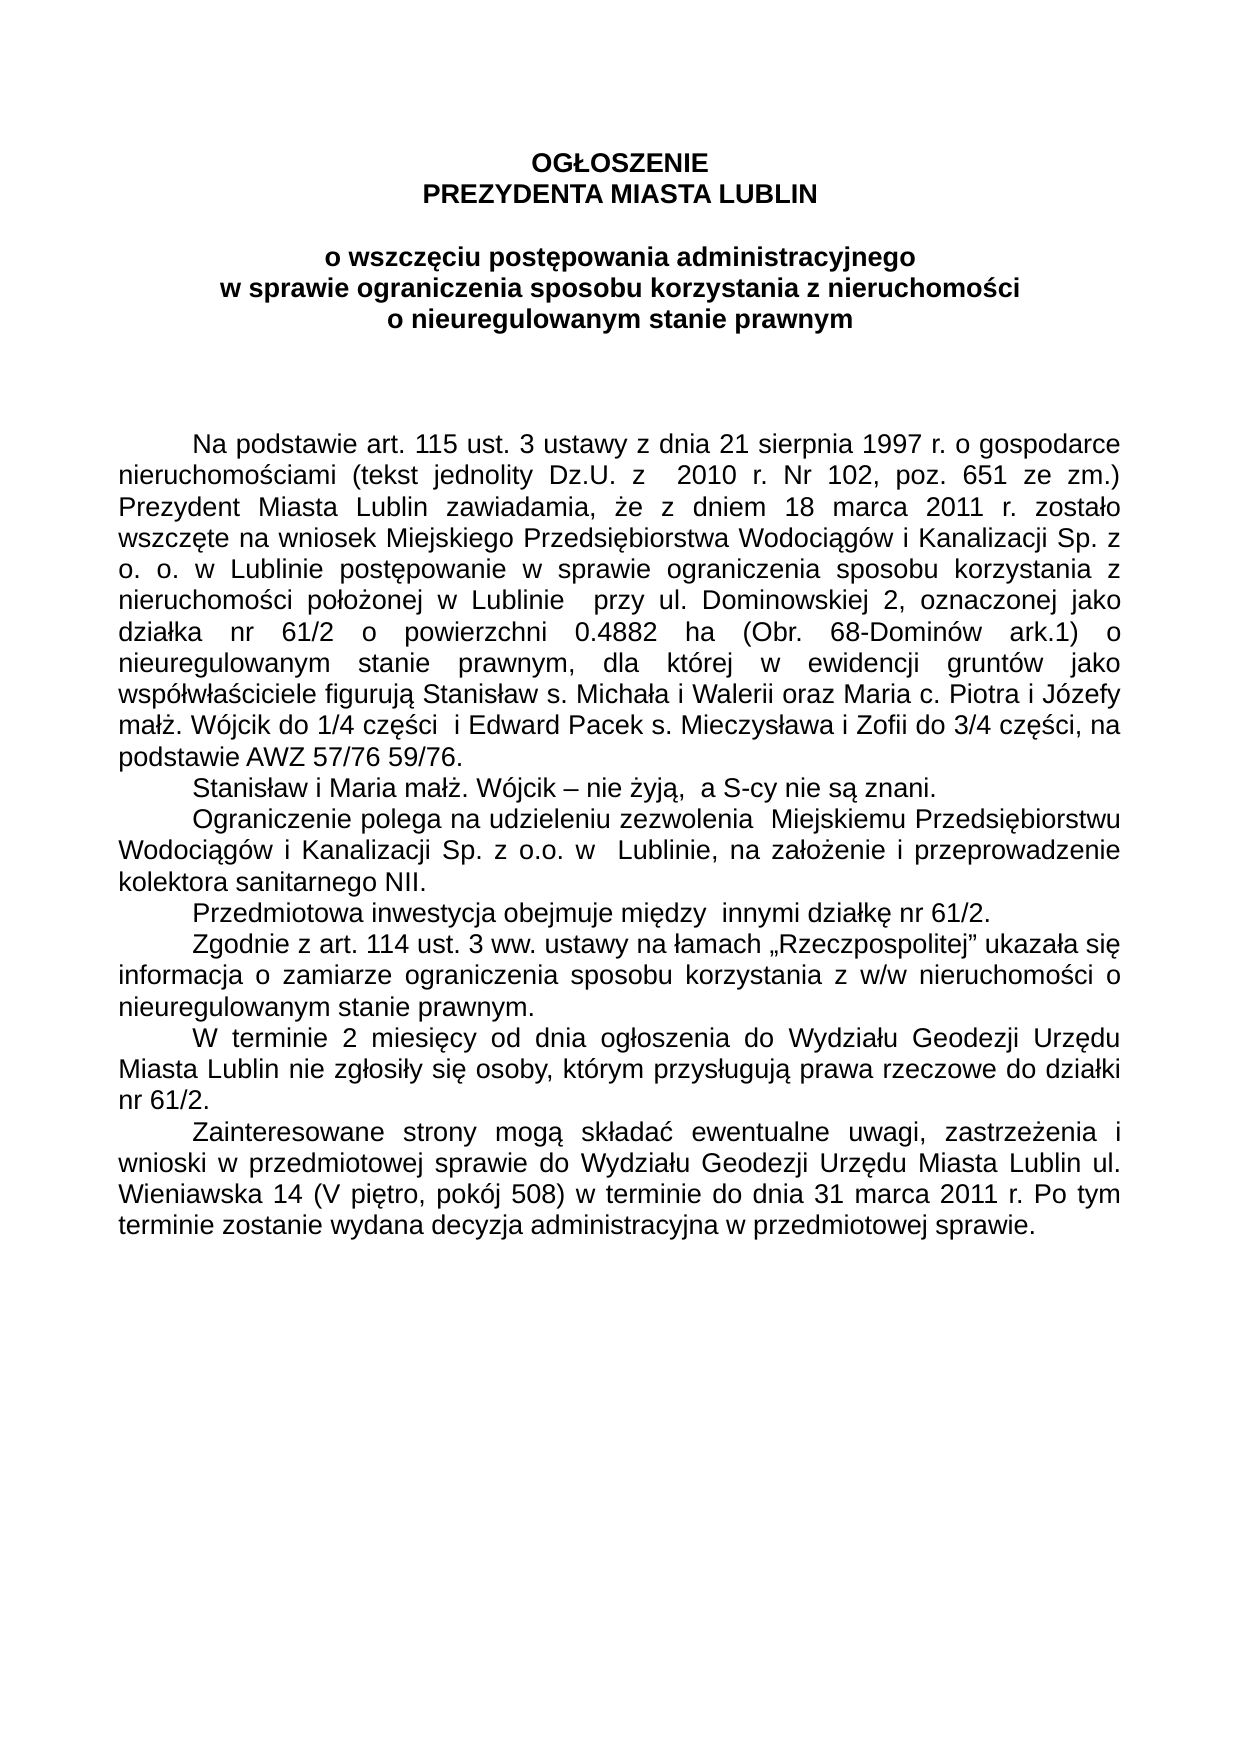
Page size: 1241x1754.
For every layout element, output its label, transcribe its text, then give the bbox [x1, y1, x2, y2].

text Zgodnie z art. 114 ust. 3 ww. ustawy na łamach „Rzeczpospolitej” ukazała się informacja o zamiarze ograniczenia sposobu korzystania z w/w nieruchomości o nieuregulowanym stanie prawnym. [118, 928, 1122, 1022]
text o nieuregulowanym stanie prawnym [118, 303, 1122, 334]
text Stanisław i Maria małż. Wójcik – nie żyją, a S-cy nie są znani. [118, 772, 1122, 803]
text Przedmiotowa inwestycja obejmuje między innymi działkę nr 61/2. [118, 897, 1122, 928]
text OGŁOSZENIE [118, 147, 1122, 178]
text Zainteresowane strony mogą składać ewentualne uwagi, zastrzeżenia i wnioski w przedmiotowej sprawie do Wydziału Geodezji Urzędu Miasta Lublin ul. Wieniawska 14 (V piętro, pokój 508) w terminie do dnia 31 marca 2011 r. Po tym terminie zostanie wydana decyzja administracyjna w przedmiotowej sprawie. [118, 1116, 1122, 1241]
text W terminie 2 miesięcy od dnia ogłoszenia do Wydziału Geodezji Urzędu Miasta Lublin nie zgłosiły się osoby, którym przysługują prawa rzeczowe do działki nr 61/2. [118, 1022, 1122, 1116]
text Ograniczenie polega na udzieleniu zezwolenia Miejskiemu Przedsiębiorstwu Wodociągów i Kanalizacji Sp. z o.o. w Lublinie, na założenie i przeprowadzenie kolektora sanitarnego NII. [118, 803, 1122, 897]
text o wszczęciu postępowania administracyjnego [118, 241, 1122, 272]
text w sprawie ograniczenia sposobu korzystania z nieruchomości [118, 272, 1122, 303]
text Na podstawie art. 115 ust. 3 ustawy z dnia 21 sierpnia 1997 r. o gospodarce nieruchomościami (tekst jednolity Dz.U. z 2010 r. Nr 102, poz. 651 ze zm.) Prezydent Miasta Lublin zawiadamia, że z dniem 18 marca 2011 r. zostało wszczęte na wniosek Miejskiego Przedsiębiorstwa Wodociągów i Kanalizacji Sp. z o. o. w Lublinie postępowanie w sprawie ograniczenia sposobu korzystania z nieruchomości położonej w Lublinie przy ul. Dominowskiej 2, oznaczonej jako działka nr 61/2 o powierzchni 0.4882 ha (Obr. 68-Dominów ark.1) o nieuregulowanym stanie prawnym, dla której w ewidencji gruntów jako współwłaściciele figurują Stanisław s. Michała i Walerii oraz Maria c. Piotra i Józefy małż. Wójcik do 1/4 części i Edward Pacek s. Mieczysława i Zofii do 3/4 części, na podstawie AWZ 57/76 59/76. [118, 428, 1122, 772]
text PREZYDENTA MIASTA LUBLIN [118, 178, 1122, 209]
